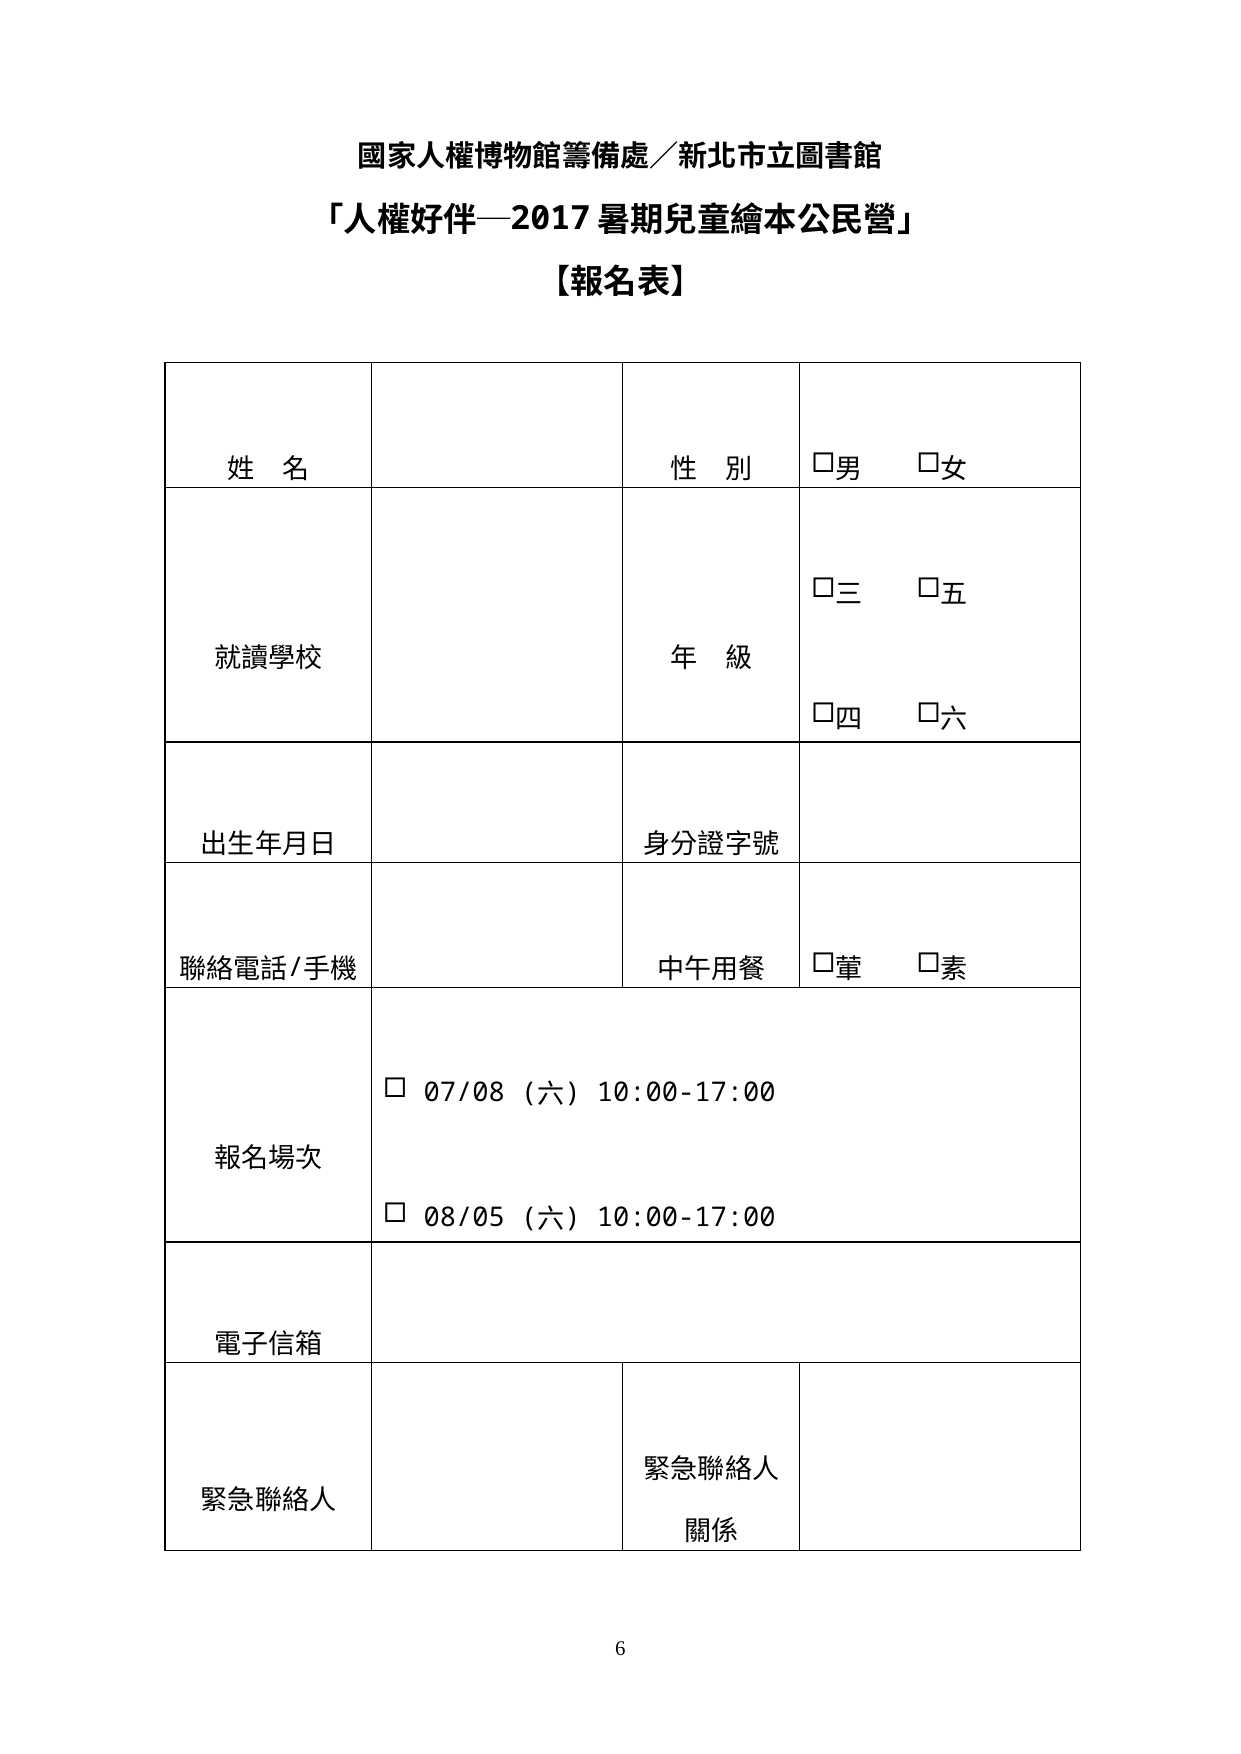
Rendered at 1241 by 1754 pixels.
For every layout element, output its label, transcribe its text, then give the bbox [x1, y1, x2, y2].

text 國家人權博物館籌備處／新北市立圖書館 [165, 112, 1075, 175]
table_header 男 女 [800, 363, 1080, 487]
table_cell 出生年月日 [166, 743, 371, 862]
table_cell [372, 1243, 1080, 1362]
table_cell 緊急聯絡人 關係 [623, 1363, 799, 1550]
table_cell 電子信箱 [166, 1243, 371, 1362]
table_cell  07/08 (六) 10:00-17:00  08/05 (六) 10:00-17:00 [372, 988, 1080, 1241]
table_cell 年 級 [623, 488, 799, 741]
table_cell [372, 1363, 622, 1550]
table_cell 三 五 四 六 [800, 488, 1080, 741]
table_header 姓 名 [166, 363, 371, 487]
text 【報名表】 [165, 237, 1075, 300]
table_cell 葷 素 [800, 863, 1080, 987]
table_cell 報名場次 [166, 988, 371, 1241]
table_cell [372, 743, 622, 862]
text 「人權好伴─2017暑期兒童繪本公民營」 [165, 175, 1075, 237]
table_cell 緊急聯絡人 [166, 1363, 371, 1550]
table_cell 就讀學校 [166, 488, 371, 741]
table_cell 中午用餐 [623, 863, 799, 987]
table_header [372, 363, 622, 487]
table_cell [372, 488, 622, 741]
table_cell 聯絡電話/手機 [166, 863, 371, 987]
table_cell [800, 743, 1080, 862]
table_header 性 別 [623, 363, 799, 487]
table_cell [372, 863, 622, 987]
table_cell [800, 1363, 1080, 1550]
table_cell 身分證字號 [623, 743, 799, 862]
